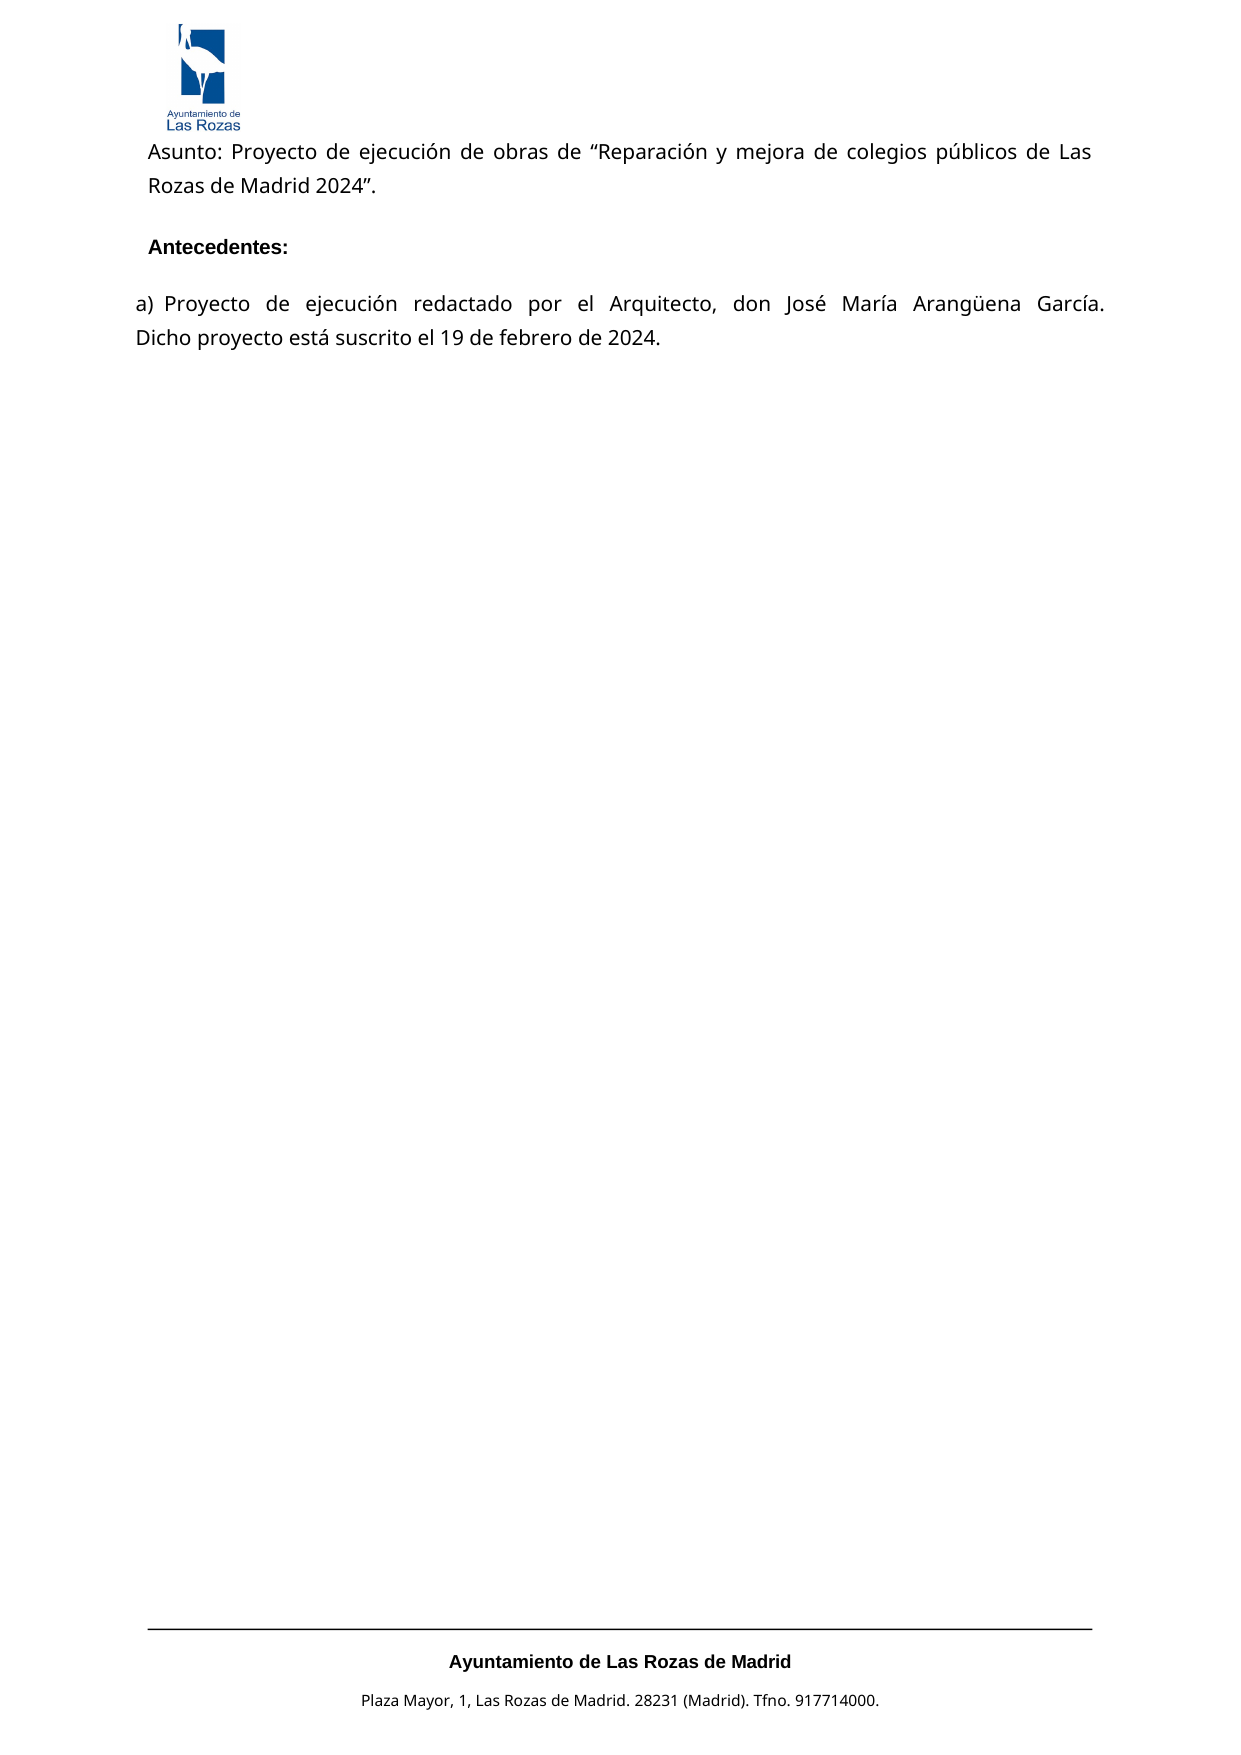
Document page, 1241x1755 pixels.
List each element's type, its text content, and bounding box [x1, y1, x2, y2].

text Asunto: Proyecto de ejecución de obras de “Reparación y mejora de colegios públicos de Las Rozas de Madrid 2024”. [148, 137, 1093, 200]
list Proyecto de ejecución redactado por el Arquitecto, don José María Arangüena García. Dicho proyecto está suscrito el 19 de febrero de 2024. [135, 289, 1105, 352]
subtitle Antecedentes: [148, 235, 1105, 259]
